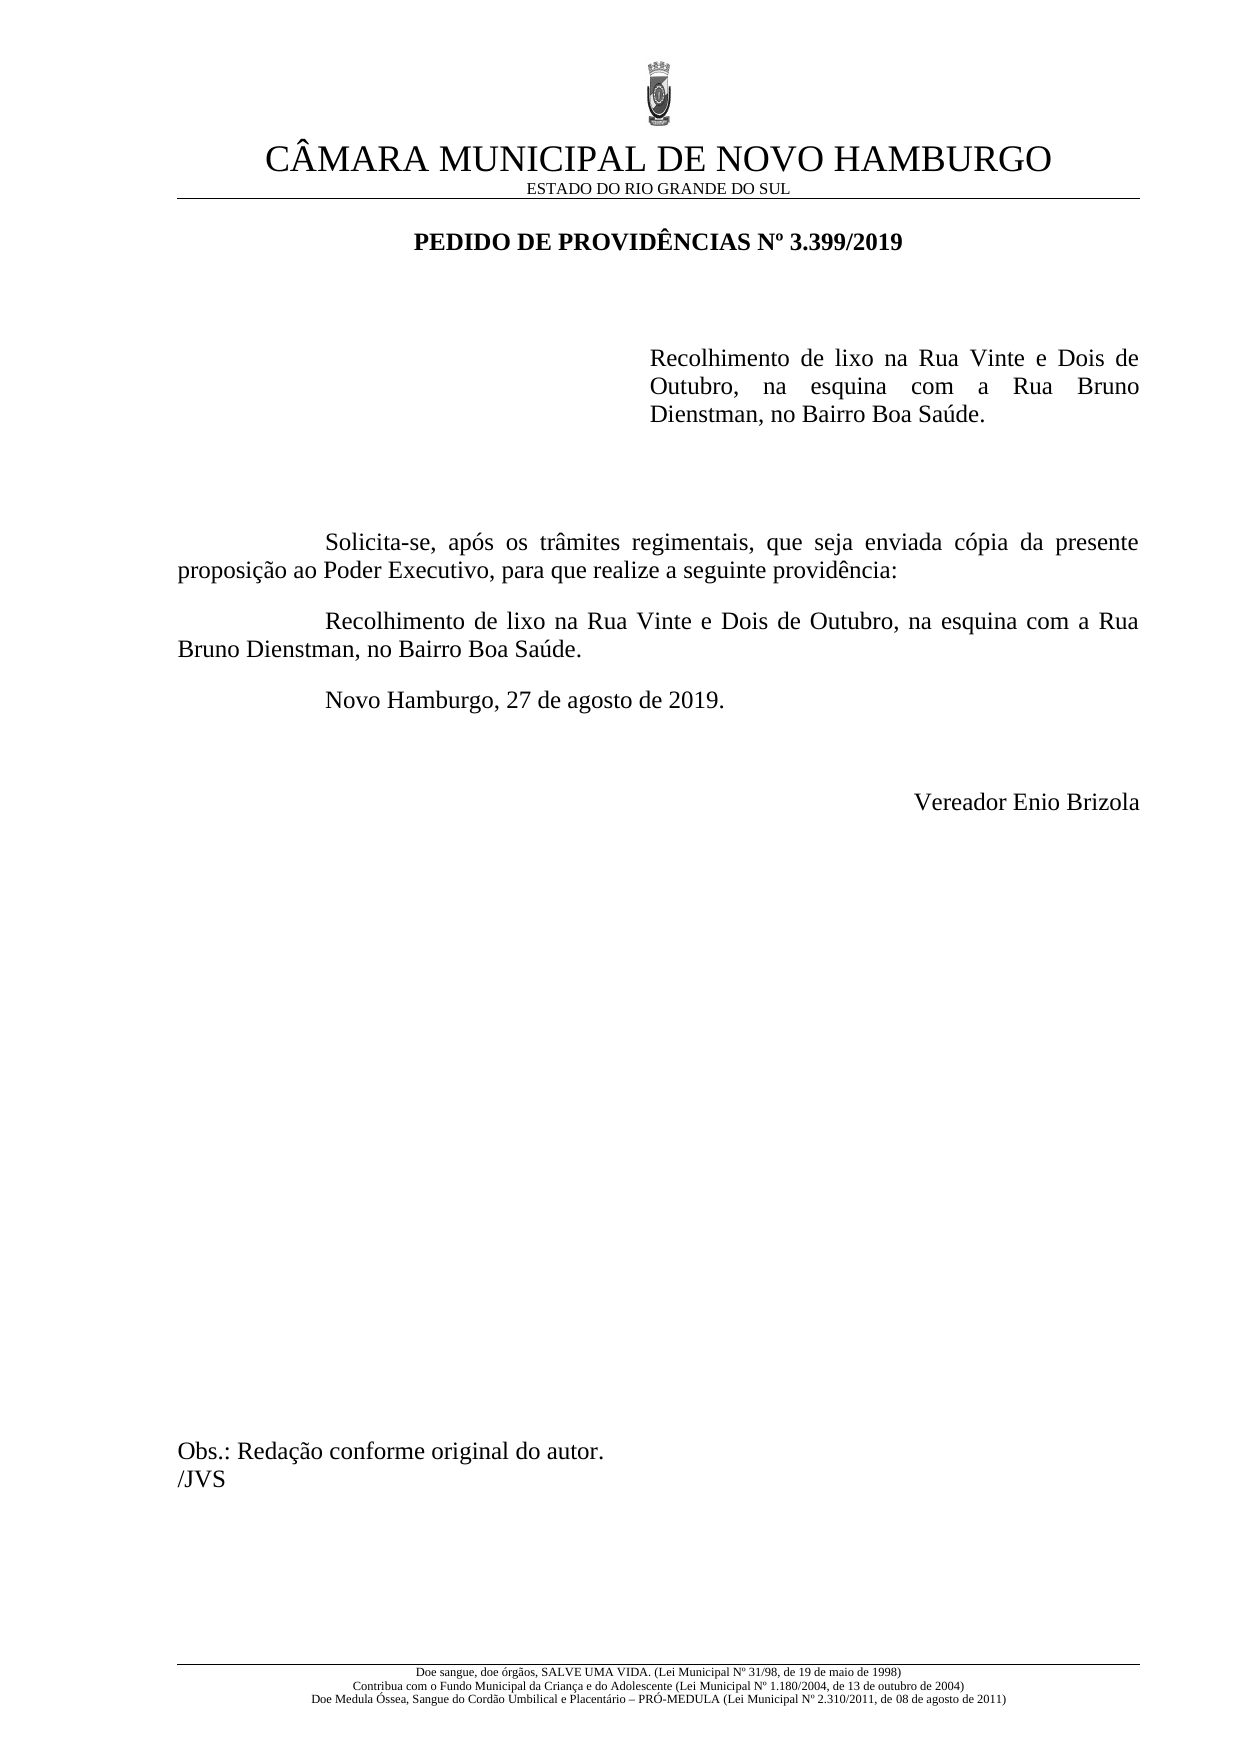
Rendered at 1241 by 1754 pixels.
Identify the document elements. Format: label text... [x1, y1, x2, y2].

text Solicita-se, após os trâmites regimentais, que seja enviada cópia da presente proposição ao Poder Executivo, para que realize a seguinte providência: [177, 528, 1140, 583]
text Vereador Enio Brizola [177, 788, 1140, 816]
text Recolhimento de lixo na Rua Vinte e Dois de Outubro, na esquina com a Rua Bruno Dienstman, no Bairro Boa Saúde. [177, 607, 1140, 662]
text /JVS [177, 1465, 1140, 1493]
text Obs.: Redação conforme original do autor. [177, 1437, 1140, 1465]
text Novo Hamburgo, 27 de agosto de 2019. [177, 686, 1140, 714]
text PEDIDO DE PROVIDÊNCIAS Nº 3.399/2019 [177, 228, 1140, 256]
text Recolhimento de lixo na Rua Vinte e Dois de Outubro, na esquina com a Rua Bruno Dienstman, no Bairro Boa Saúde. [649, 344, 1140, 428]
